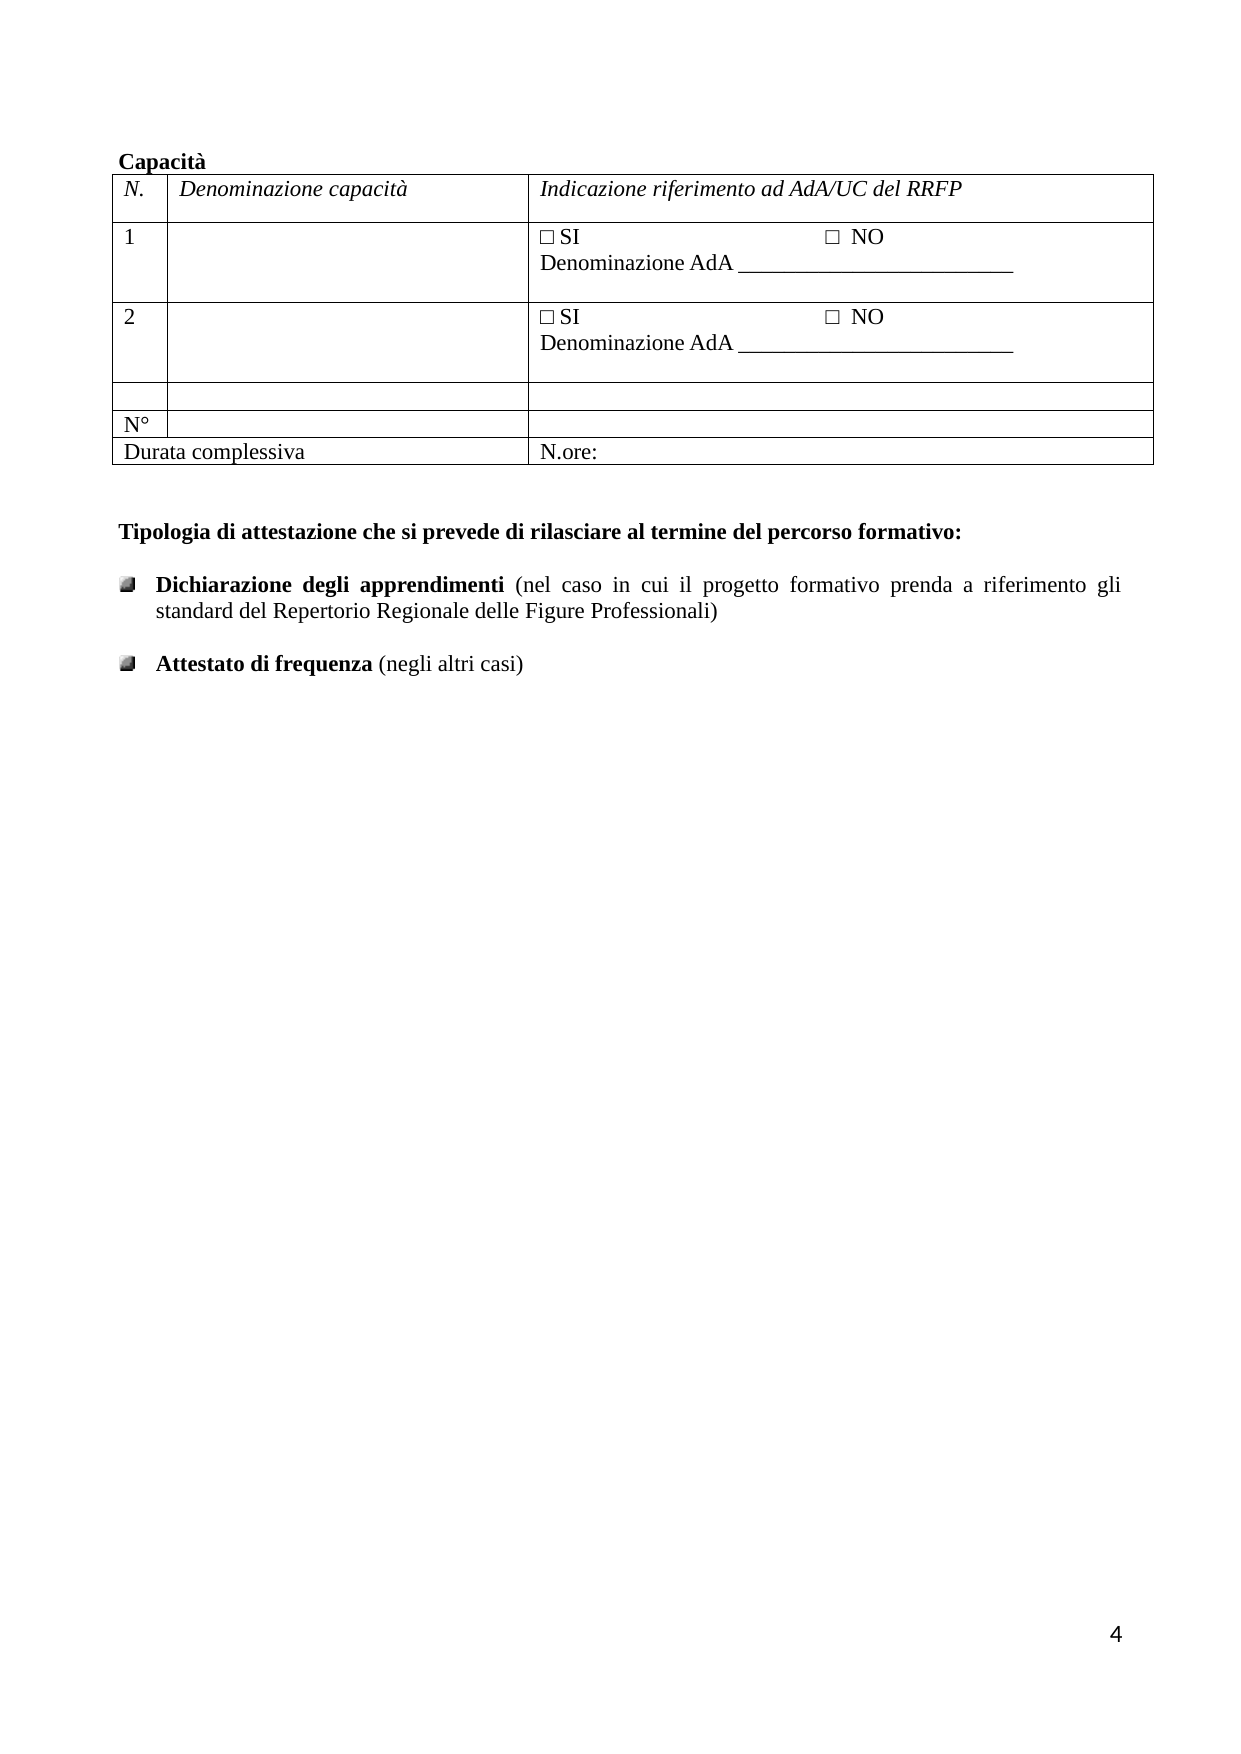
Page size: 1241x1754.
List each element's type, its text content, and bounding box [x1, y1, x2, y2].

text Capacità [118, 148, 1122, 174]
table_cell N° [113, 411, 167, 437]
text Tipologia di attestazione che si prevede di rilasciare al termine del percorso formativo: [118, 518, 1122, 544]
table_cell [529, 411, 1153, 437]
table_cell N.ore: [529, 438, 1153, 464]
table_cell [168, 303, 528, 382]
table_header Indicazione riferimento ad AdA/UC del RRFP [529, 175, 1153, 222]
picture [119, 576, 135, 592]
table_cell [168, 223, 528, 302]
table_cell [113, 383, 167, 409]
table_cell 1 [113, 223, 167, 302]
table_header N. [113, 175, 167, 222]
table_cell □ SI □ NO Denominazione AdA ________________________ [529, 303, 1153, 382]
list Attestato di frequenza (negli altri casi) [118, 650, 1122, 676]
table_cell [168, 411, 528, 437]
table_cell □ SI □ NO Denominazione AdA ________________________ [529, 223, 1153, 302]
picture [119, 655, 135, 671]
table_cell 2 [113, 303, 167, 382]
table_cell [168, 383, 528, 409]
list Dichiarazione degli apprendimenti (nel caso in cui il progetto formativo prenda a riferimento gli standard del Repertorio Regionale delle Figure Professionali) [118, 571, 1122, 623]
table_header Denominazione capacità [168, 175, 528, 222]
table_cell Durata complessiva [113, 438, 528, 464]
table_cell [529, 383, 1153, 409]
